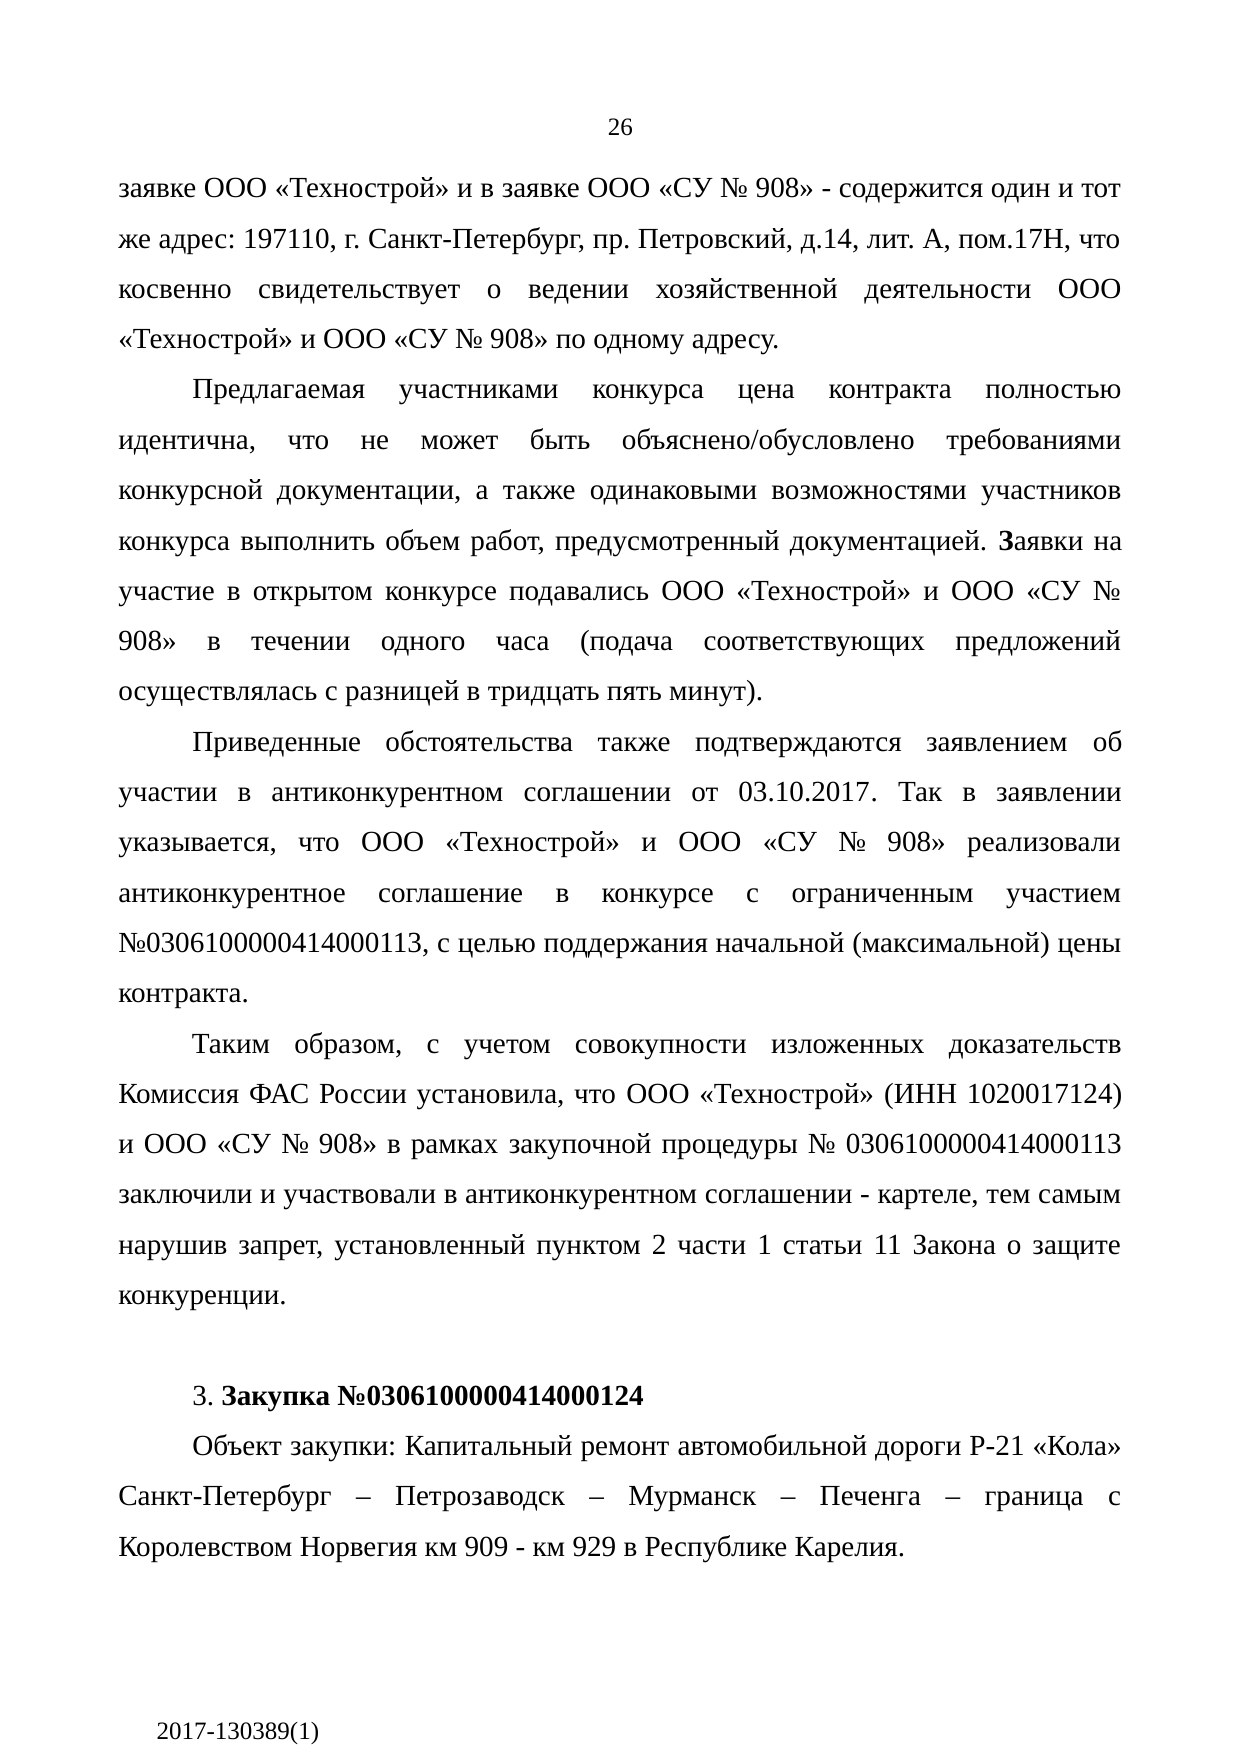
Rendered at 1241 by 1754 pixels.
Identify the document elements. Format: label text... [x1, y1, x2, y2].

text Приведенные обстоятельства также подтверждаются заявлением об участии в антиконкурентном соглашении от 03.10.2017. Так в заявлении указывается, что ООО «Технострой» и ООО «СУ № 908» реализовали антиконкурентное соглашение в конкурсе с ограниченным участием №0306100000414000113, с целью поддержания начальной (максимальной) цены контракта. [118, 724, 1122, 1009]
text заявке ООО «Технострой» и в заявке ООО «СУ № 908» - содержится один и тот же адрес: 197110, г. Санкт-Петербург, пр. Петровский, д.14, лит. А, пом.17Н, что косвенно свидетельствует о ведении хозяйственной деятельности ООО «Технострой» и ООО «СУ № 908» по одному адресу. [118, 170, 1122, 355]
text Таким образом, с учетом совокупности изложенных доказательств Комиссия ФАС России установила, что ООО «Технострой» (ИНН 1020017124) и ООО «СУ № 908» в рамках закупочной процедуры № 0306100000414000113 заключили и участвовали в антиконкурентном соглашении - картеле, тем самым нарушив запрет, установленный пунктом 2 части 1 статьи 11 Закона о защите конкуренции. [118, 1026, 1122, 1311]
text Предлагаемая участниками конкурса цена контракта полностью идентична, что не может быть объяснено/обусловлено требованиями конкурсной документации, а также одинаковыми возможностями участников конкурса выполнить объем работ, предусмотренный документацией. Заявки на участие в открытом конкурсе подавались ООО «Технострой» и ООО «СУ № 908» в течении одного часа (подача соответствующих предложений осуществлялась с разницей в тридцать пять минут). [118, 372, 1122, 707]
text 3. Закупка №0306100000414000124 [118, 1378, 1122, 1411]
text Объект закупки: Капитальный ремонт автомобильной дороги Р-21 «Кола» Санкт-Петербург – Петрозаводск – Мурманск – Печенга – граница с Королевством Норвегия км 909 - км 929 в Республике Карелия. [118, 1428, 1122, 1562]
